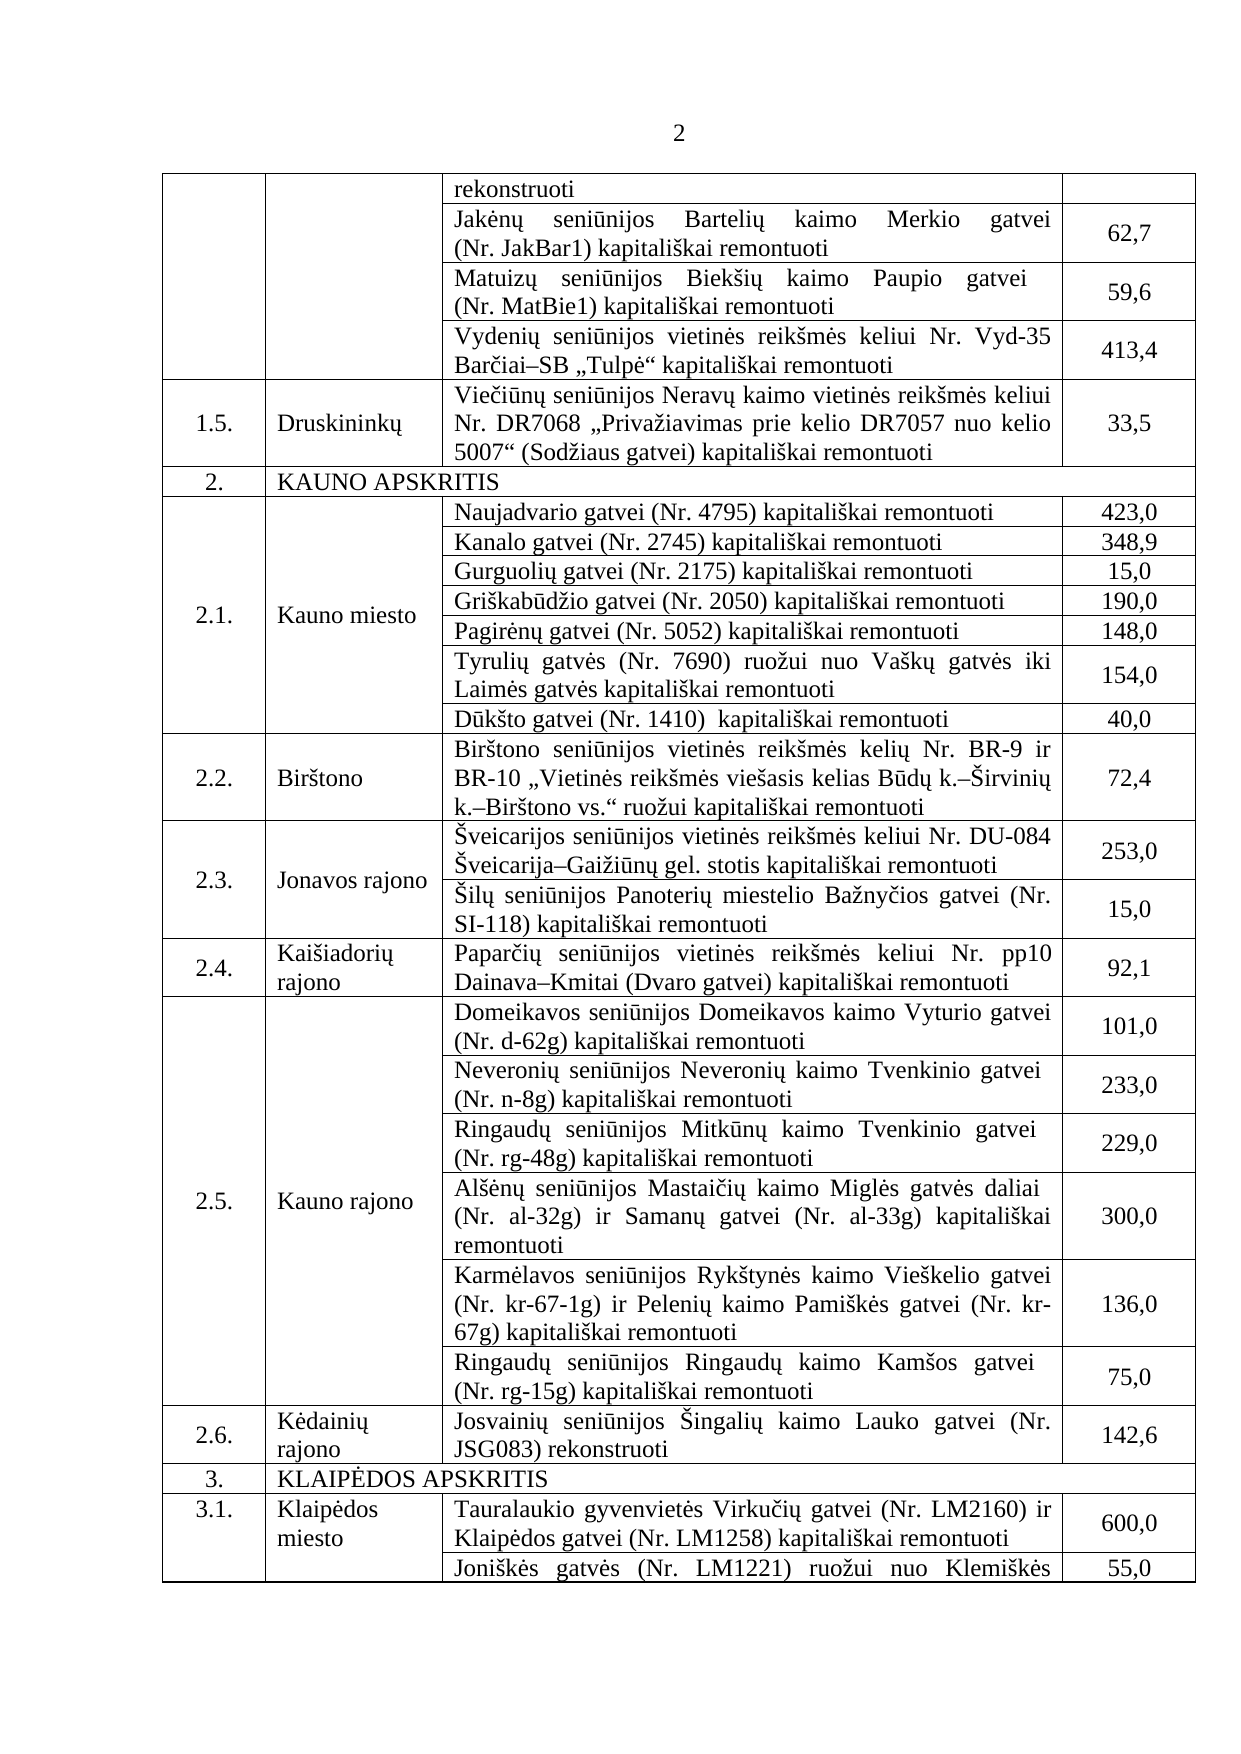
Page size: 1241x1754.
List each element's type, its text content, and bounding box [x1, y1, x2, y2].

table_cell 2.1. [163, 497, 265, 733]
table_cell Šilų seniūnijos Panoterių miestelio Bažnyčios gatvei (Nr. SI-118) kapitališkai remontuoti [443, 880, 1062, 937]
table_cell Jakėnų seniūnijos Bartelių kaimo Merkio gatvei (Nr. JakBar1) kapitališkai remontuoti [443, 204, 1062, 262]
table_cell Birštono seniūnijos vietinės reikšmės kelių Nr. BR-9 ir BR-10 „Vietinės reikšmės viešasis kelias Būdų k.–Širvinių k.–Birštono vs.“ ruožui kapitališkai remontuoti [443, 734, 1062, 820]
table_cell 15,0 [1063, 556, 1195, 585]
table_cell [266, 174, 442, 379]
table_cell Tauralaukio gyvenvietės Virkučių gatvei (Nr. LM2160) ir Klaipėdos gatvei (Nr. LM1258) kapitališkai remontuoti [443, 1494, 1062, 1552]
table_cell Domeikavos seniūnijos Domeikavos kaimo Vyturio gatvei (Nr. d-62g) kapitališkai remontuoti [443, 997, 1062, 1054]
table_cell 101,0 [1063, 997, 1195, 1054]
table_cell Kėdainių rajono [266, 1406, 442, 1463]
table_cell 423,0 [1063, 497, 1195, 526]
table_cell KAUNO APSKRITIS [266, 467, 1195, 496]
table_cell 59,6 [1063, 263, 1195, 320]
table_cell 348,9 [1063, 527, 1195, 555]
table_cell Kauno miesto [266, 497, 442, 733]
table_cell Alšėnų seniūnijos Mastaičių kaimo Miglės gatvės daliai (Nr. al-32g) ir Samanų gatvei (Nr. al-33g) kapitališkai remontuoti [443, 1173, 1062, 1259]
table_cell 62,7 [1063, 204, 1195, 262]
table_cell 413,4 [1063, 321, 1195, 379]
table_cell 148,0 [1063, 616, 1195, 645]
table_cell 142,6 [1063, 1406, 1195, 1463]
table_cell Šveicarijos seniūnijos vietinės reikšmės keliui Nr. DU-084 Šveicarija–Gaižiūnų gel. stotis kapitališkai remontuoti [443, 821, 1062, 879]
table_cell 253,0 [1063, 821, 1195, 879]
table_cell 600,0 [1063, 1494, 1195, 1552]
table_cell 2.3. [163, 821, 265, 937]
table_cell Karmėlavos seniūnijos Rykštynės kaimo Vieškelio gatvei (Nr. kr-67-1g) ir Pelenių kaimo Pamiškės gatvei (Nr. kr-67g) kapitališkai remontuoti [443, 1260, 1062, 1346]
table_cell Klaipėdos miesto [266, 1494, 442, 1581]
table_cell 15,0 [1063, 880, 1195, 937]
table_cell Joniškės gatvės (Nr. LM1221) ruožui nuo Klemiškės [443, 1553, 1062, 1581]
table_cell 233,0 [1063, 1056, 1195, 1113]
table_cell KLAIPĖDOS APSKRITIS [266, 1464, 1195, 1493]
table_cell Tyrulių gatvės (Nr. 7690) ruožui nuo Vaškų gatvės iki Laimės gatvės kapitališkai remontuoti [443, 646, 1062, 703]
table_cell 190,0 [1063, 586, 1195, 615]
table_cell 1.5. [163, 380, 265, 466]
table_cell Naujadvario gatvei (Nr. 4795) kapitališkai remontuoti [443, 497, 1062, 526]
table_cell 154,0 [1063, 646, 1195, 703]
table_cell 3.1. [163, 1494, 265, 1581]
table_cell [163, 174, 265, 379]
table_cell 2.4. [163, 939, 265, 996]
table_cell 33,5 [1063, 380, 1195, 466]
table_cell 2.6. [163, 1406, 265, 1463]
table_cell Pagirėnų gatvei (Nr. 5052) kapitališkai remontuoti [443, 616, 1062, 645]
table_cell Kauno rajono [266, 997, 442, 1405]
table_cell 92,1 [1063, 939, 1195, 996]
table_cell Josvainių seniūnijos Šingalių kaimo Lauko gatvei (Nr. JSG083) rekonstruoti [443, 1406, 1062, 1463]
table_cell 72,4 [1063, 734, 1195, 820]
table_cell Druskininkų [266, 380, 442, 466]
table_cell Matuizų seniūnijos Biekšių kaimo Paupio gatvei (Nr. MatBie1) kapitališkai remontuoti [443, 263, 1062, 320]
table_cell rekonstruoti [443, 174, 1062, 203]
table_cell Kaišiadorių rajono [266, 939, 442, 996]
table_cell Viečiūnų seniūnijos Neravų kaimo vietinės reikšmės keliui Nr. DR7068 „Privažiavimas prie kelio DR7057 nuo kelio 5007“ (Sodžiaus gatvei) kapitališkai remontuoti [443, 380, 1062, 466]
table_cell 229,0 [1063, 1114, 1195, 1172]
table_cell Vydenių seniūnijos vietinės reikšmės keliui Nr. Vyd-35 Barčiai–SB „Tulpė“ kapitališkai remontuoti [443, 321, 1062, 379]
table_cell 136,0 [1063, 1260, 1195, 1346]
table_cell [1063, 174, 1195, 203]
table_cell Jonavos rajono [266, 821, 442, 937]
table_cell 300,0 [1063, 1173, 1195, 1259]
table_cell Paparčių seniūnijos vietinės reikšmės keliui Nr. pp10 Dainava–Kmitai (Dvaro gatvei) kapitališkai remontuoti [443, 939, 1062, 996]
table_cell 55,0 [1063, 1553, 1195, 1581]
table_cell 2.5. [163, 997, 265, 1405]
table_cell Gurguolių gatvei (Nr. 2175) kapitališkai remontuoti [443, 556, 1062, 585]
table_cell Kanalo gatvei (Nr. 2745) kapitališkai remontuoti [443, 527, 1062, 555]
table_cell Ringaudų seniūnijos Ringaudų kaimo Kamšos gatvei (Nr. rg-15g) kapitališkai remontuoti [443, 1347, 1062, 1405]
table_cell Ringaudų seniūnijos Mitkūnų kaimo Tvenkinio gatvei (Nr. rg-48g) kapitališkai remontuoti [443, 1114, 1062, 1172]
table_cell 2.2. [163, 734, 265, 820]
table_cell Griškabūdžio gatvei (Nr. 2050) kapitališkai remontuoti [443, 586, 1062, 615]
table_cell 3. [163, 1464, 265, 1493]
table_cell 2. [163, 467, 265, 496]
table_cell Neveronių seniūnijos Neveronių kaimo Tvenkinio gatvei (Nr. n-8g) kapitališkai remontuoti [443, 1056, 1062, 1113]
table_cell Dūkšto gatvei (Nr. 1410) kapitališkai remontuoti [443, 704, 1062, 733]
table_cell 40,0 [1063, 704, 1195, 733]
table_cell Birštono [266, 734, 442, 820]
table_cell 75,0 [1063, 1347, 1195, 1405]
